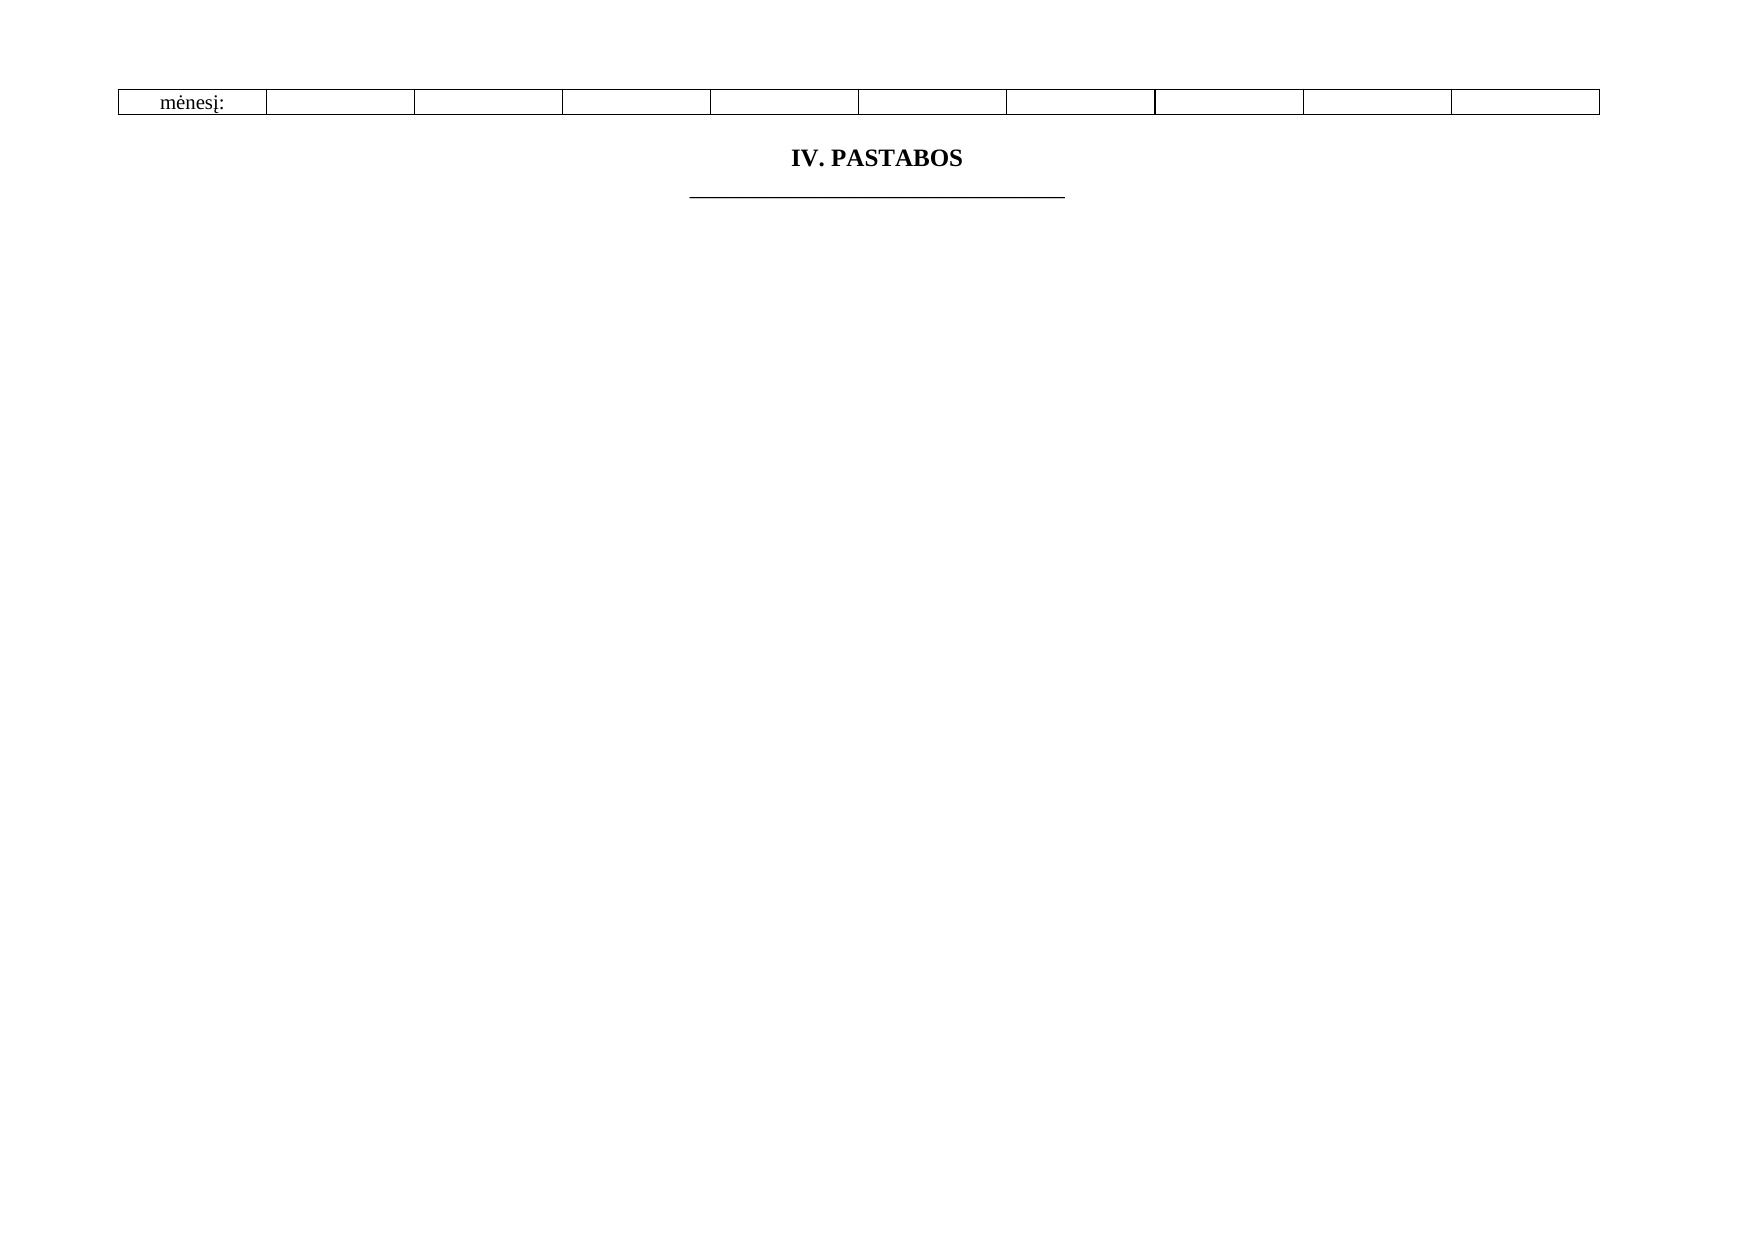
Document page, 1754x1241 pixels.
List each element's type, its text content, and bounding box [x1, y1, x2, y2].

table_cell [267, 90, 414, 114]
table_cell [711, 90, 858, 114]
table_cell [1007, 90, 1154, 114]
table_cell mėnesį: [119, 90, 266, 114]
table_cell [415, 90, 562, 114]
table_cell [1304, 90, 1451, 114]
table_cell [563, 90, 710, 114]
table_cell [859, 90, 1006, 114]
text IV. PASTABOS [118, 143, 1636, 172]
text ______________________________ [118, 172, 1636, 201]
table_cell [1156, 90, 1303, 114]
table_cell [1452, 90, 1599, 114]
